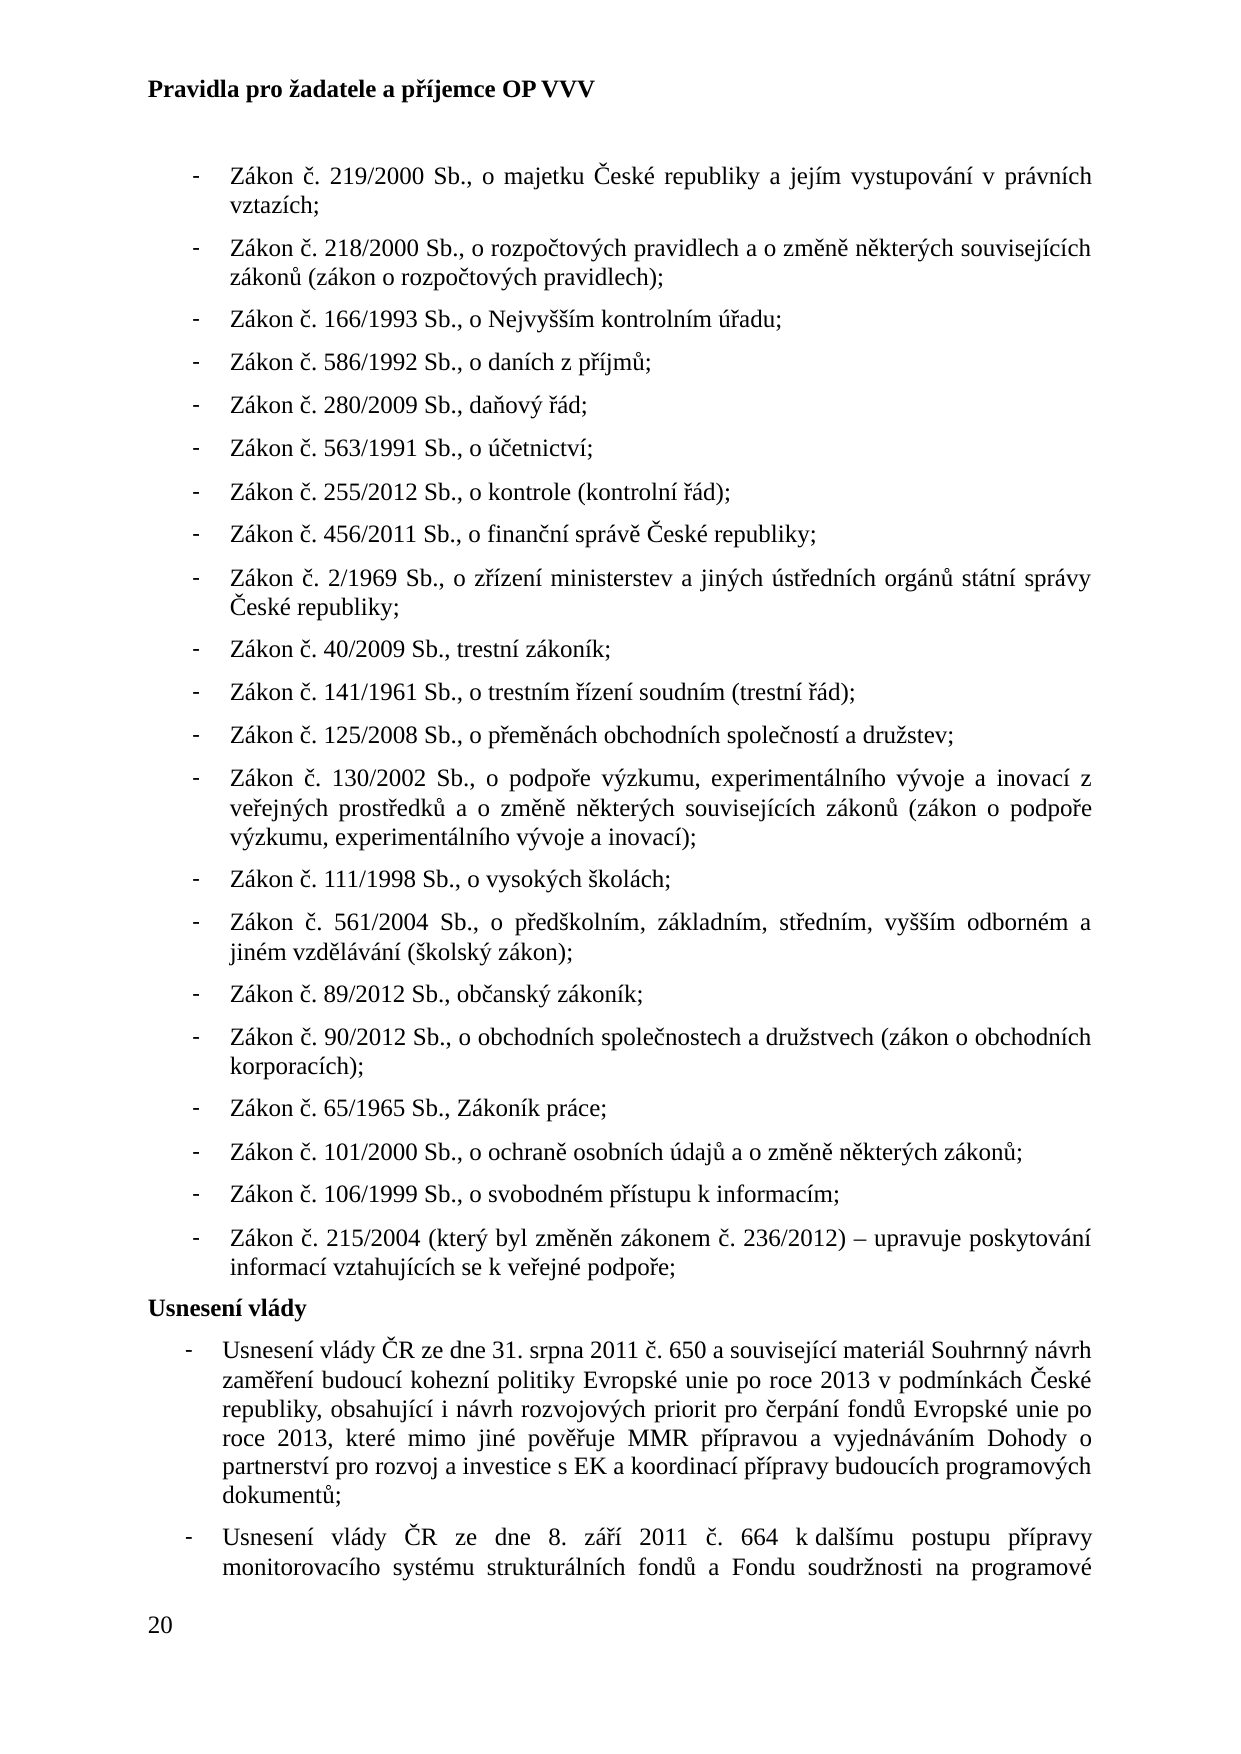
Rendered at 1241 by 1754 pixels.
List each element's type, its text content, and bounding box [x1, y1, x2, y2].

list Zákon č. 255/2012 Sb., o kontrole (kontrolní řád); [192, 476, 1093, 506]
text Usnesení vlády [148, 1293, 1093, 1322]
list Zákon č. 280/2009 Sb., daňový řád; [192, 389, 1093, 420]
list Zákon č. 130/2002 Sb., o podpoře výzkumu, experimentálního vývoje a inovací z veřejných prostředků a o změně některých souvisejících zákonů (zákon o podpoře výzkumu, experimentálního vývoje a inovací); [192, 762, 1093, 851]
list Zákon č. 218/2000 Sb., o rozpočtových pravidlech a o změně některých souvisejících zákonů (zákon o rozpočtových pravidlech); [192, 232, 1093, 291]
list Zákon č. 586/1992 Sb., o daních z příjmů; [192, 347, 1093, 377]
list Zákon č. 65/1965 Sb., Zákoník práce; [192, 1093, 1093, 1123]
list Zákon č. 141/1961 Sb., o trestním řízení soudním (trestní řád); [192, 676, 1093, 707]
list Zákon č. 456/2011 Sb., o finanční správě České republiky; [192, 519, 1093, 549]
list Zákon č. 101/2000 Sb., o ochraně osobních údajů a o změně některých zákonů; [192, 1136, 1093, 1166]
list Usnesení vlády ČR ze dne 31. srpna 2011 č. 650 a související materiál Souhrnný návrh zaměření budoucí kohezní politiky Evropské unie po roce 2013 v podmínkách České republiky, obsahující i návrh rozvojových priorit pro čerpání fondů Evropské unie po roce 2013, které mimo jiné pověřuje MMR přípravou a vyjednáváním Dohody o partnerství pro rozvoj a investice s EK a koordinací přípravy budoucích programových dokumentů; [185, 1335, 1093, 1509]
list Zákon č. 125/2008 Sb., o přeměnách obchodních společností a družstev; [192, 719, 1093, 750]
list Zákon č. 2/1969 Sb., o zřízení ministerstev a jiných ústředních orgánů státní správy České republiky; [192, 562, 1093, 621]
list Zákon č. 563/1991 Sb., o účetnictví; [192, 433, 1093, 463]
list Zákon č. 215/2004 (který byl změněn zákonem č. 236/2012) – upravuje poskytování informací vztahujících se k veřejné podpoře; [192, 1222, 1093, 1281]
list Zákon č. 90/2012 Sb., o obchodních společnostech a družstvech (zákon o obchodních korporacích); [192, 1021, 1093, 1080]
list Zákon č. 89/2012 Sb., občanský zákoník; [192, 978, 1093, 1008]
list Zákon č. 166/1993 Sb., o Nejvyšším kontrolním úřadu; [192, 303, 1093, 334]
list Zákon č. 106/1999 Sb., o svobodném přístupu k informacím; [192, 1179, 1093, 1209]
list Usnesení vlády ČR ze dne 8. září 2011 č. 664 k dalšímu postupu přípravy monitorovacího systému strukturálních fondů a Fondu soudržnosti na programové [185, 1521, 1093, 1581]
list Zákon č. 40/2009 Sb., trestní zákoník; [192, 633, 1093, 664]
list Zákon č. 561/2004 Sb., o předškolním, základním, středním, vyšším odborném a jiném vzdělávání (školský zákon); [192, 906, 1093, 965]
list Zákon č. 219/2000 Sb., o majetku České republiky a jejím vystupování v právních vztazích; [192, 160, 1093, 219]
list Zákon č. 111/1998 Sb., o vysokých školách; [192, 863, 1093, 893]
